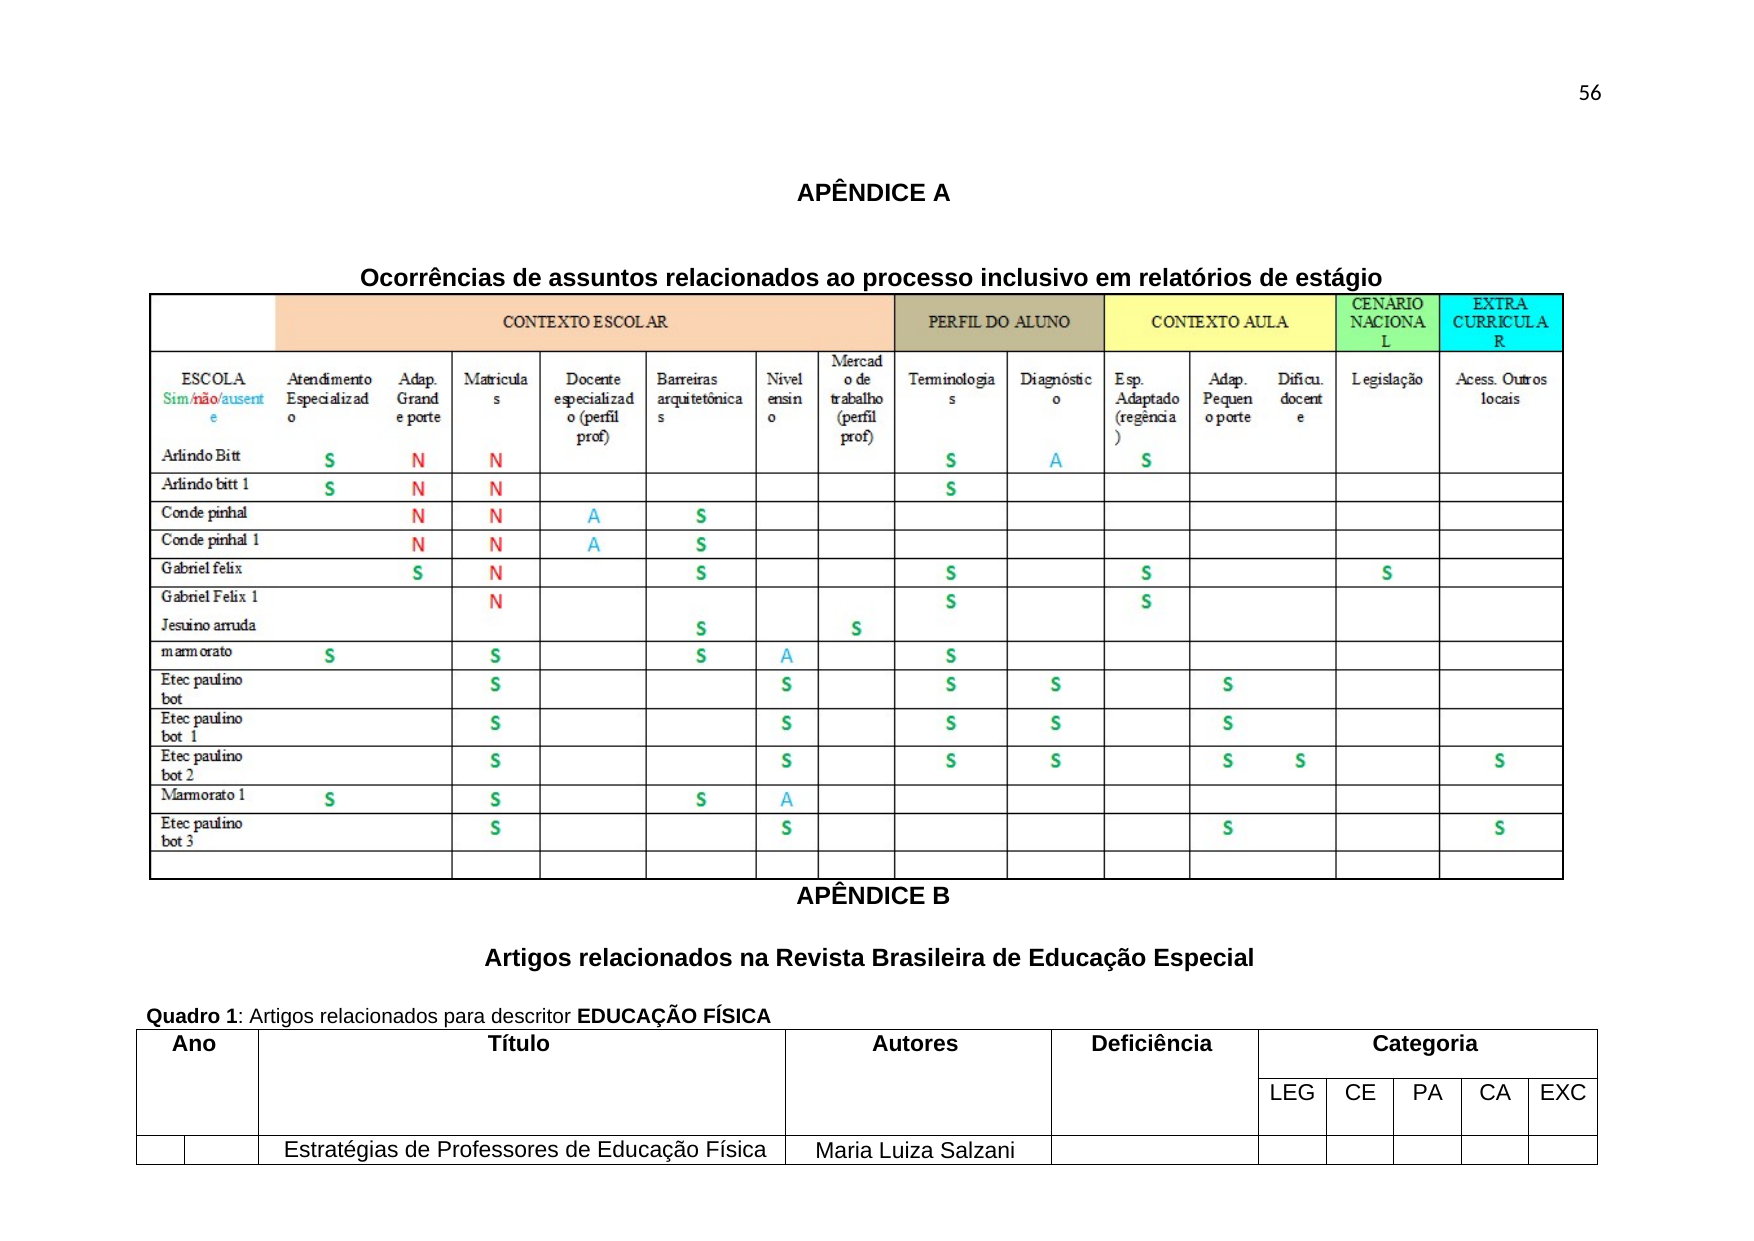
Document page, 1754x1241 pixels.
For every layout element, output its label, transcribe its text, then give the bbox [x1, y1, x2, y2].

table_cell [1529, 1136, 1597, 1164]
text APÊNDICE B [365, 881, 1389, 910]
text Artigos relacionados na Revista Brasileira de Educação Especial [148, 942, 1262, 971]
table_header Deficiência [1052, 1030, 1258, 1135]
table_cell [1052, 1136, 1258, 1164]
table_cell Maria Luiza Salzani [786, 1136, 1051, 1164]
table_cell [1259, 1136, 1326, 1164]
table_header Autores [786, 1030, 1051, 1135]
table_cell [1327, 1136, 1393, 1164]
table_cell [1394, 1136, 1461, 1164]
table_header Título [259, 1030, 785, 1135]
table_cell [137, 1136, 184, 1164]
text APÊNDICE A [365, 178, 1389, 207]
table_header Categoria [1327, 1030, 1528, 1077]
table_header [1528, 1030, 1597, 1077]
table_cell PA [1394, 1079, 1461, 1135]
table_header Ano [137, 1030, 258, 1135]
table_cell EXC [1529, 1079, 1597, 1135]
table_cell [185, 1136, 258, 1164]
table_cell LEG [1259, 1079, 1326, 1135]
table_cell CE [1327, 1079, 1393, 1135]
table_cell Estratégias de Professores de Educação Física [259, 1136, 785, 1164]
text Ocorrências de assuntos relacionados ao processo inclusivo em relatórios de estágio [148, 263, 1391, 292]
table_cell CA [1462, 1079, 1528, 1135]
text Quadro 1: Artigos relacionados para descritor EDUCAÇÃO FÍSICA [146, 1004, 1381, 1028]
table_cell [1462, 1136, 1528, 1164]
table_header [1259, 1030, 1327, 1077]
